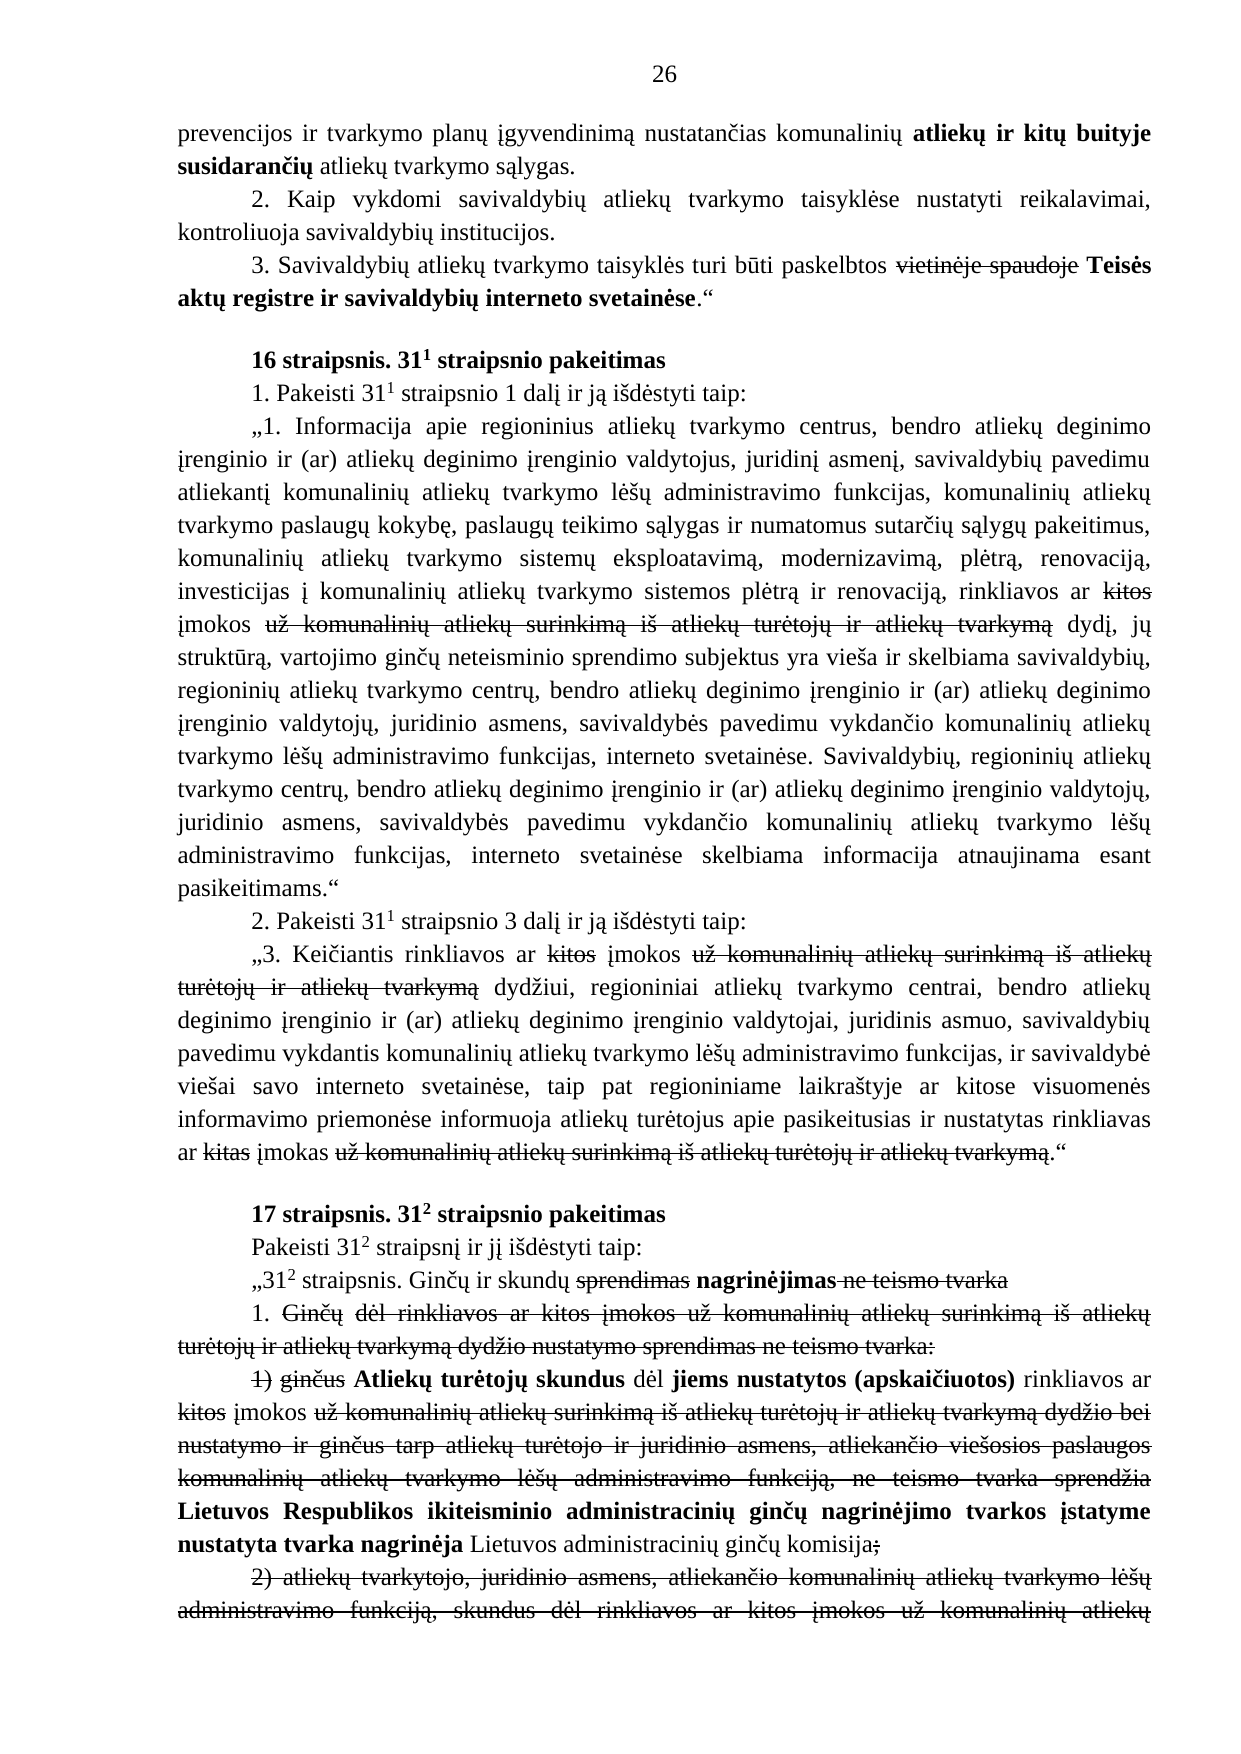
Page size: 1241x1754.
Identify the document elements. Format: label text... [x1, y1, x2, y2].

text 2. Pakeisti 311 straipsnio 3 dalį ir ją išdėstyti taip: [177, 906, 1151, 935]
text 17 straipsnis. 312 straipsnio pakeitimas [177, 1199, 1151, 1228]
text 3. Savivaldybių atliekų tvarkymo taisyklės turi būti paskelbtos vietinėje spaudoje Teisės aktų registre ir savivaldybių interneto svetainėse.“ [177, 250, 1151, 312]
text 2) atliekų tvarkytojo, juridinio asmens, atliekančio komunalinių atliekų tvarkymo lėšų administravimo funkciją, skundus dėl rinkliavos ar kitos įmokos už komunalinių atliekų surinkimą iš atliekų turėtojų ir atliekų tvarkymą dydžio bei ir nustatymo sprendžia savivaldybės vykdomoji institucija. [177, 1562, 1151, 1611]
text „1. Informacija apie regioninius atliekų tvarkymo centrus, bendro atliekų deginimo įrenginio ir (ar) atliekų deginimo įrenginio valdytojus, juridinį asmenį, savivaldybių pavedimu atliekantį komunalinių atliekų tvarkymo lėšų administravimo funkcijas, komunalinių atliekų tvarkymo paslaugų kokybę, paslaugų teikimo sąlygas ir numatomus sutarčių sąlygų pakeitimus, komunalinių atliekų tvarkymo sistemų eksploatavimą, modernizavimą, plėtrą, renovaciją, investicijas į komunalinių atliekų tvarkymo sistemos plėtrą ir renovaciją, rinkliavos ar kitos įmokos už komunalinių atliekų surinkimą iš atliekų turėtojų ir atliekų tvarkymą dydį, jų struktūrą, vartojimo ginčų neteisminio sprendimo subjektus yra vieša ir skelbiama savivaldybių, regioninių atliekų tvarkymo centrų, bendro atliekų deginimo įrenginio ir (ar) atliekų deginimo įrenginio valdytojų, juridinio asmens, savivaldybės pavedimu vykdančio komunalinių atliekų tvarkymo lėšų administravimo funkcijas, interneto svetainėse. Savivaldybių, regioninių atliekų tvarkymo centrų, bendro atliekų deginimo įrenginio ir (ar) atliekų deginimo įrenginio valdytojų, juridinio asmens, savivaldybės pavedimu vykdančio komunalinių atliekų tvarkymo lėšų administravimo funkcijas, interneto svetainėse skelbiama informacija atnaujinama esant pasikeitimams.“ [177, 411, 1151, 902]
text 1. Pakeisti 311 straipsnio 1 dalį ir ją išdėstyti taip: [177, 378, 1151, 407]
text 1) ginčus Atliekų turėtojų skundus dėl jiems nustatytos (apskaičiuotos) rinkliavos ar kitos įmokos už komunalinių atliekų surinkimą iš atliekų turėtojų ir atliekų tvarkymą dydžio bei nustatymo ir ginčus tarp atliekų turėtojo ir juridinio asmens, atliekančio viešosios paslaugos komunalinių atliekų tvarkymo lėšų administravimo funkciją, ne teismo tvarka sprendžia Lietuvos Respublikos ikiteisminio administracinių ginčų nagrinėjimo tvarkos įstatyme nustatyta tvarka nagrinėja Lietuvos administracinių ginčų komisija; [177, 1447, 1151, 1479]
text 2. Kaip vykdomi savivaldybių atliekų tvarkymo taisyklėse nustatyti reikalavimai, kontroliuoja savivaldybių institucijos. [177, 184, 1151, 246]
text Pakeisti 312 straipsnį ir jį išdėstyti taip: [177, 1232, 1151, 1261]
text 1) ginčus Atliekų turėtojų skundus dėl jiems nustatytos (apskaičiuotos) rinkliavos ar kitos įmokos už komunalinių atliekų surinkimą iš atliekų turėtojų ir atliekų tvarkymą dydžio bei nustatymo ir ginčus tarp atliekų turėtojo ir juridinio asmens, atliekančio viešosios paslaugos komunalinių atliekų tvarkymo lėšų administravimo funkciją, ne teismo tvarka sprendžia Lietuvos Respublikos ikiteisminio administracinių ginčų nagrinėjimo tvarkos įstatyme nustatyta tvarka nagrinėja Lietuvos administracinių ginčų komisija; [177, 1364, 1151, 1446]
text 16 straipsnis. 311 straipsnio pakeitimas [177, 345, 1151, 374]
text 2) atliekų tvarkytojo, juridinio asmens, atliekančio komunalinių atliekų tvarkymo lėšų administravimo funkciją, skundus dėl rinkliavos ar kitos įmokos už komunalinių atliekų surinkimą iš atliekų turėtojų ir atliekų tvarkymą dydžio bei ir nustatymo sprendžia savivaldybės vykdomoji institucija. [177, 1612, 1151, 1624]
text 1. Ginčų dėl rinkliavos ar kitos įmokos už komunalinių atliekų surinkimą iš atliekų turėtojų ir atliekų tvarkymą dydžio nustatymo sprendimas ne teismo tvarka: [177, 1298, 1151, 1360]
text 1) ginčus Atliekų turėtojų skundus dėl jiems nustatytos (apskaičiuotos) rinkliavos ar kitos įmokos už komunalinių atliekų surinkimą iš atliekų turėtojų ir atliekų tvarkymą dydžio bei nustatymo ir ginčus tarp atliekų turėtojo ir juridinio asmens, atliekančio viešosios paslaugos komunalinių atliekų tvarkymo lėšų administravimo funkciją, ne teismo tvarka sprendžia Lietuvos Respublikos ikiteisminio administracinių ginčų nagrinėjimo tvarkos įstatyme nustatyta tvarka nagrinėja Lietuvos administracinių ginčų komisija; [177, 1480, 1151, 1558]
text „312 straipsnis. Ginčų ir skundų sprendimas nagrinėjimas ne teismo tvarka [177, 1265, 1151, 1294]
text prevencijos ir tvarkymo planų įgyvendinimą nustatančias komunalinių atliekų ir kitų buityje susidarančių atliekų tvarkymo sąlygas. [177, 118, 1151, 180]
text „3. Keičiantis rinkliavos ar kitos įmokos už komunalinių atliekų surinkimą iš atliekų turėtojų ir atliekų tvarkymą dydžiui, regioniniai atliekų tvarkymo centrai, bendro atliekų deginimo įrenginio ir (ar) atliekų deginimo įrenginio valdytojai, juridinis asmuo, savivaldybių pavedimu vykdantis komunalinių atliekų tvarkymo lėšų administravimo funkcijas, ir savivaldybė viešai savo interneto svetainėse, taip pat regioniniame laikraštyje ar kitose visuomenės informavimo priemonėse informuoja atliekų turėtojus apie pasikeitusias ir nustatytas rinkliavas ar kitas įmokas už komunalinių atliekų surinkimą iš atliekų turėtojų ir atliekų tvarkymą.“ [177, 939, 1151, 1166]
